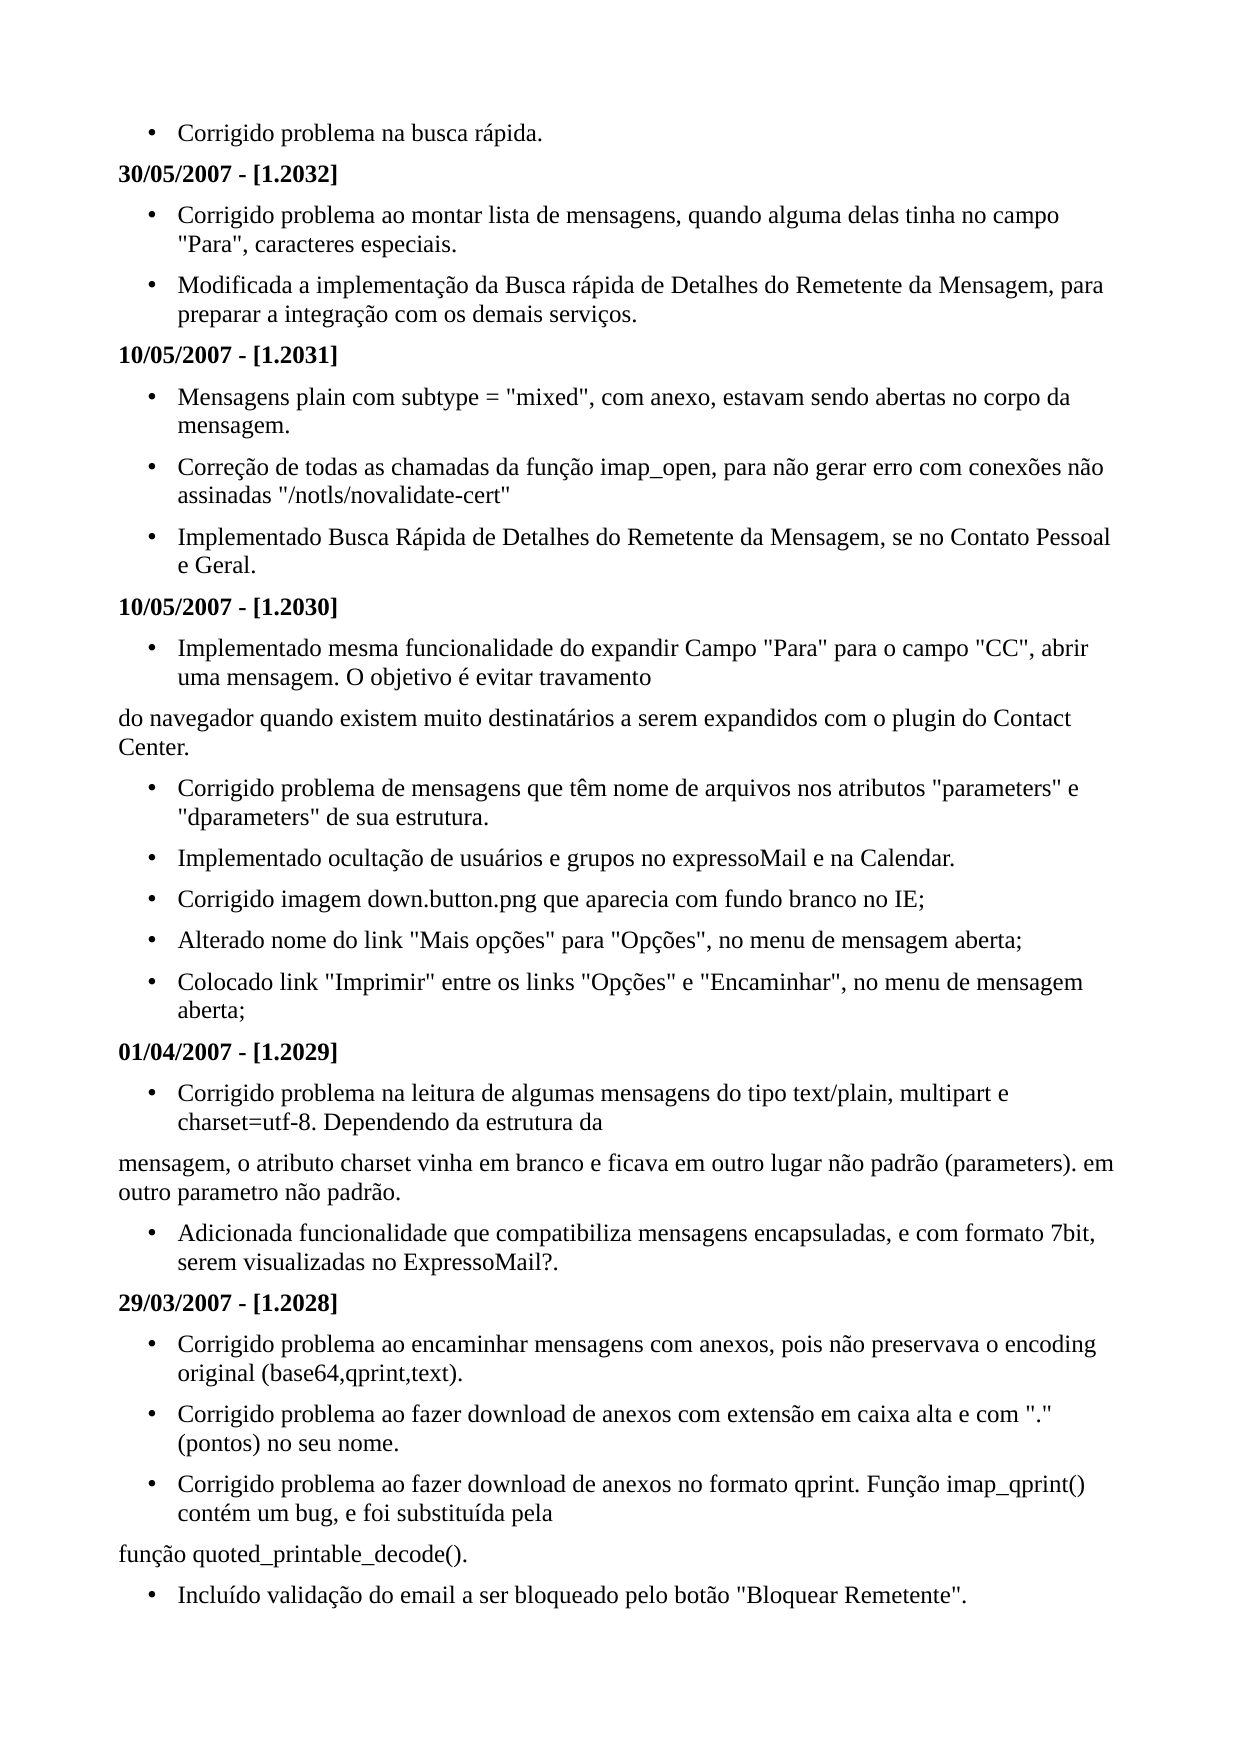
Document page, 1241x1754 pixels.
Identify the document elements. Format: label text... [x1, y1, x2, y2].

list Corrigido problema ao fazer download de anexos com extensão em caixa alta e com "." (pontos) no seu nome. [148, 1399, 1122, 1457]
list Corrigido problema ao montar lista de mensagens, quando alguma delas tinha no campo "Para", caracteres especiais. [148, 201, 1122, 258]
list Alterado nome do link "Mais opções" para "Opções", no menu de mensagem aberta; [148, 926, 1122, 954]
list Corrigido problema ao fazer download de anexos no formato qprint. Função imap_qprint() contém um bug, e foi substituída pela [148, 1469, 1122, 1527]
list Incluído validação do email a ser bloqueado pelo botão "Bloquear Remetente". [148, 1581, 1122, 1609]
text 29/03/2007 - [1.2028] [118, 1288, 1122, 1317]
list Correção de todas as chamadas da função imap_open, para não gerar erro com conexões não assinadas "/notls/novalidate-cert" [148, 452, 1122, 509]
text do navegador quando existem muito destinatários a serem expandidos com o plugin do Contact Center. [118, 703, 1122, 761]
list Corrigido imagem down.button.png que aparecia com fundo branco no IE; [148, 884, 1122, 913]
list Colocado link "Imprimir" entre os links "Opções" e "Encaminhar", no menu de mensagem aberta; [148, 967, 1122, 1024]
list Modificada a implementação da Busca rápida de Detalhes do Remetente da Mensagem, para preparar a integração com os demais serviços. [148, 271, 1122, 328]
list Implementado mesma funcionalidade do expandir Campo "Para" para o campo "CC", abrir uma mensagem. O objetivo é evitar travamento [148, 633, 1122, 691]
text 10/05/2007 - [1.2030] [118, 592, 1122, 621]
list Corrigido problema na leitura de algumas mensagens do tipo text/plain, multipart e charset=utf-8. Dependendo da estrutura da [148, 1078, 1122, 1136]
text 01/04/2007 - [1.2029] [118, 1037, 1122, 1066]
list Adicionada funcionalidade que compatibiliza mensagens encapsuladas, e com formato 7bit, serem visualizadas no ExpressoMail?. [148, 1218, 1122, 1276]
text 30/05/2007 - [1.2032] [118, 159, 1122, 188]
list Implementado ocultação de usuários e grupos no expressoMail e na Calendar. [148, 843, 1122, 872]
text 10/05/2007 - [1.2031] [118, 341, 1122, 369]
list Corrigido problema de mensagens que têm nome de arquivos nos atributos "parameters" e "dparameters" de sua estrutura. [148, 773, 1122, 831]
list Implementado Busca Rápida de Detalhes do Remetente da Mensagem, se no Contato Pessoal e Geral. [148, 522, 1122, 579]
text função quoted_printable_decode(). [118, 1539, 1122, 1568]
list Corrigido problema ao encaminhar mensagens com anexos, pois não preservava o encoding original (base64,qprint,text). [148, 1329, 1122, 1387]
list Mensagens plain com subtype = "mixed", com anexo, estavam sendo abertas no corpo da mensagem. [148, 382, 1122, 439]
text mensagem, o atributo charset vinha em branco e ficava em outro lugar não padrão (parameters). em outro parametro não padrão. [118, 1148, 1122, 1206]
list Corrigido problema na busca rápida. [148, 118, 1122, 147]
